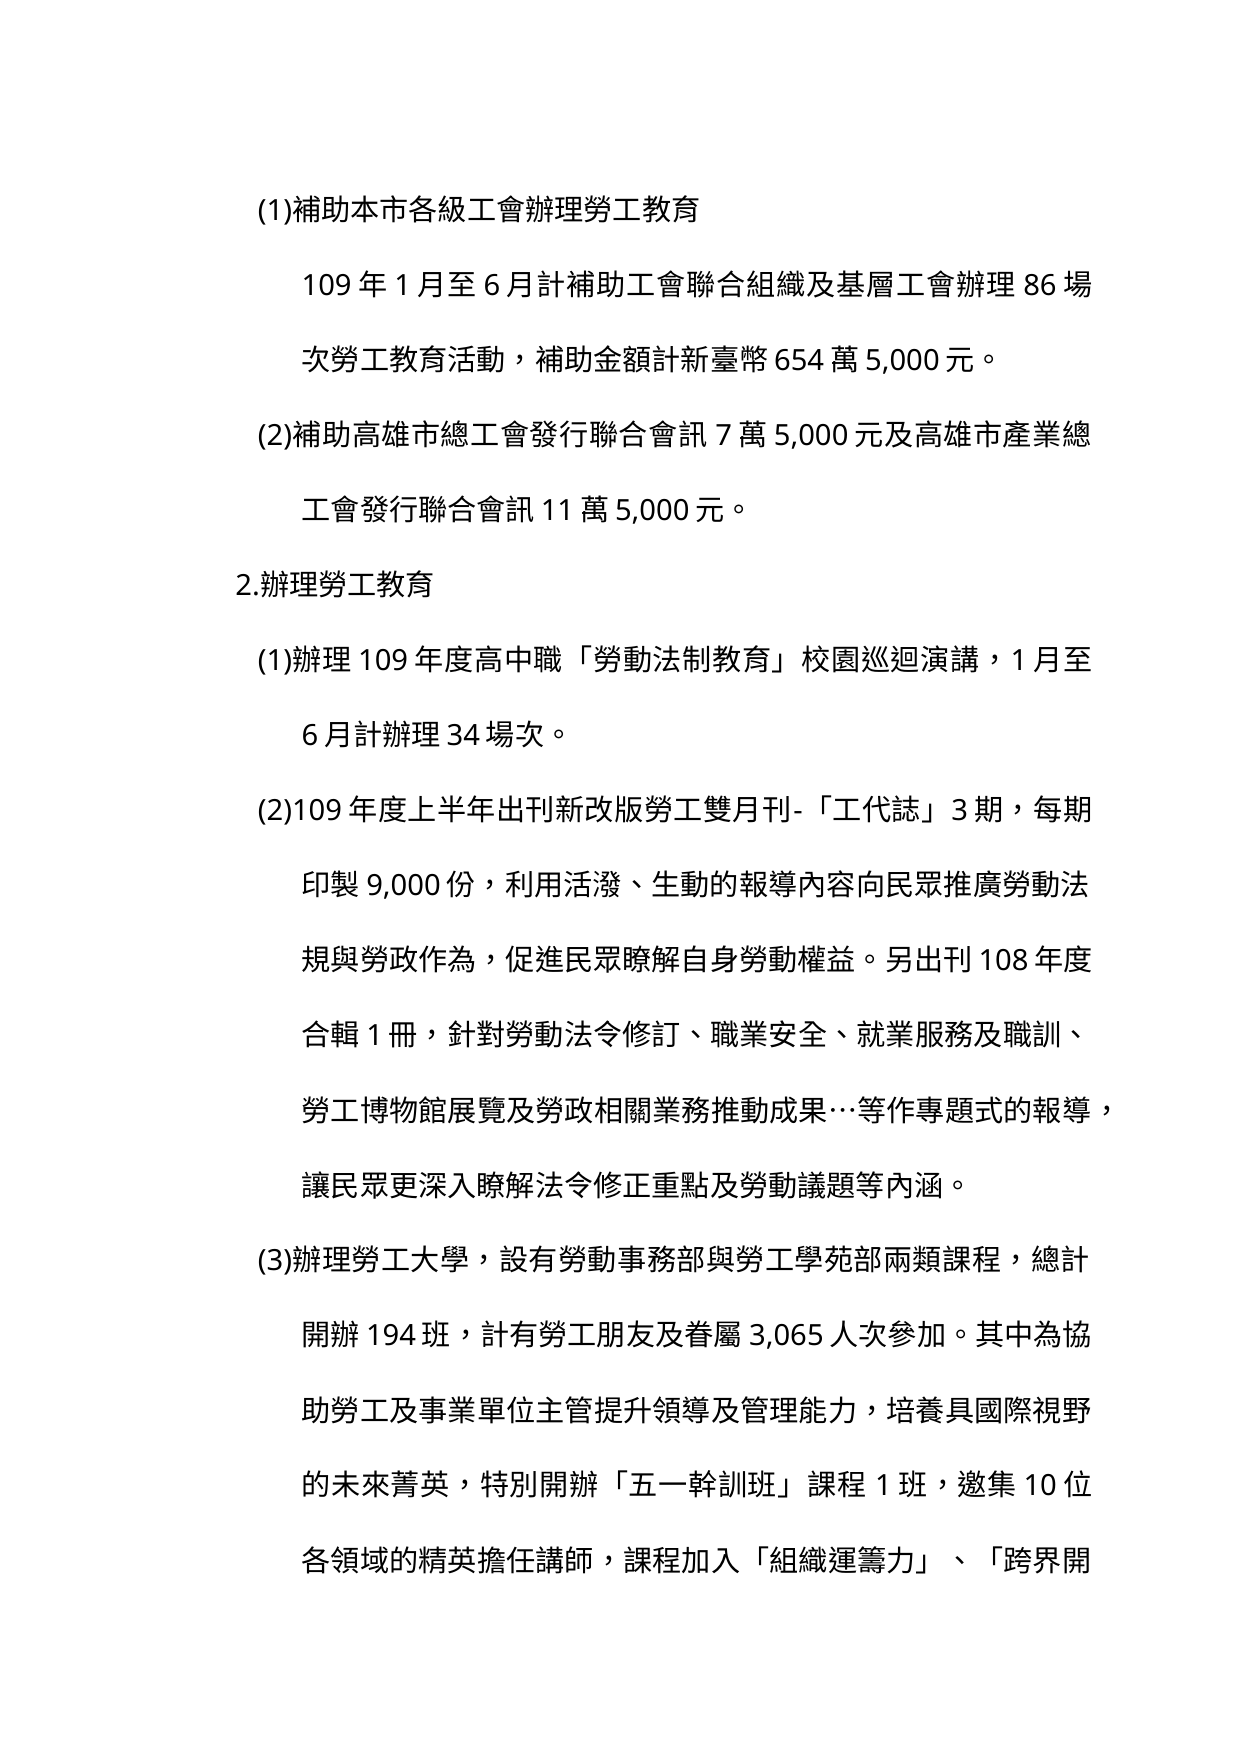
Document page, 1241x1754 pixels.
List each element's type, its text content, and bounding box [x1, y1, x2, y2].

text 2.辦理勞工教育 [235, 539, 1092, 614]
text (1)補助本市各級工會辦理勞工教育 109年1月至6月計補助工會聯合組織及基層工會辦理86場次勞工教育活動，補助金額計新臺幣654萬5,000元。 [258, 164, 1092, 389]
text (2)109年度上半年出刊新改版勞工雙月刊-「工代誌」3期，每期印製9,000份，利用活潑、生動的報導內容向民眾推廣勞動法規與勞政作為，促進民眾瞭解自身勞動權益。另出刊108年度合輯1冊，針對勞動法令修訂、職業安全、就業服務及職訓、勞工博物館展覽及勞政相關業務推動成果…等作專題式的報導，讓民眾更深入瞭解法令修正重點及勞動議題等內涵。 [258, 764, 1092, 1214]
text (2)補助高雄市總工會發行聯合會訊7萬5,000元及高雄市產業總工會發行聯合會訊11萬5,000元。 [258, 389, 1092, 539]
text (1)辦理109年度高中職「勞動法制教育」校園巡迴演講，1月至6月計辦理34場次。 [258, 614, 1092, 764]
text (3)辦理勞工大學，設有勞動事務部與勞工學苑部兩類課程，總計開辦194班，計有勞工朋友及眷屬3,065人次參加。其中為協助勞工及事業單位主管提升領導及管理能力，培養具國際視野的未來菁英，特別開辦「五一幹訓班」課程1班，邀集10位各領域的精英擔任講師，課程加入「組織運籌力」、「跨界開 [258, 1214, 1092, 1589]
